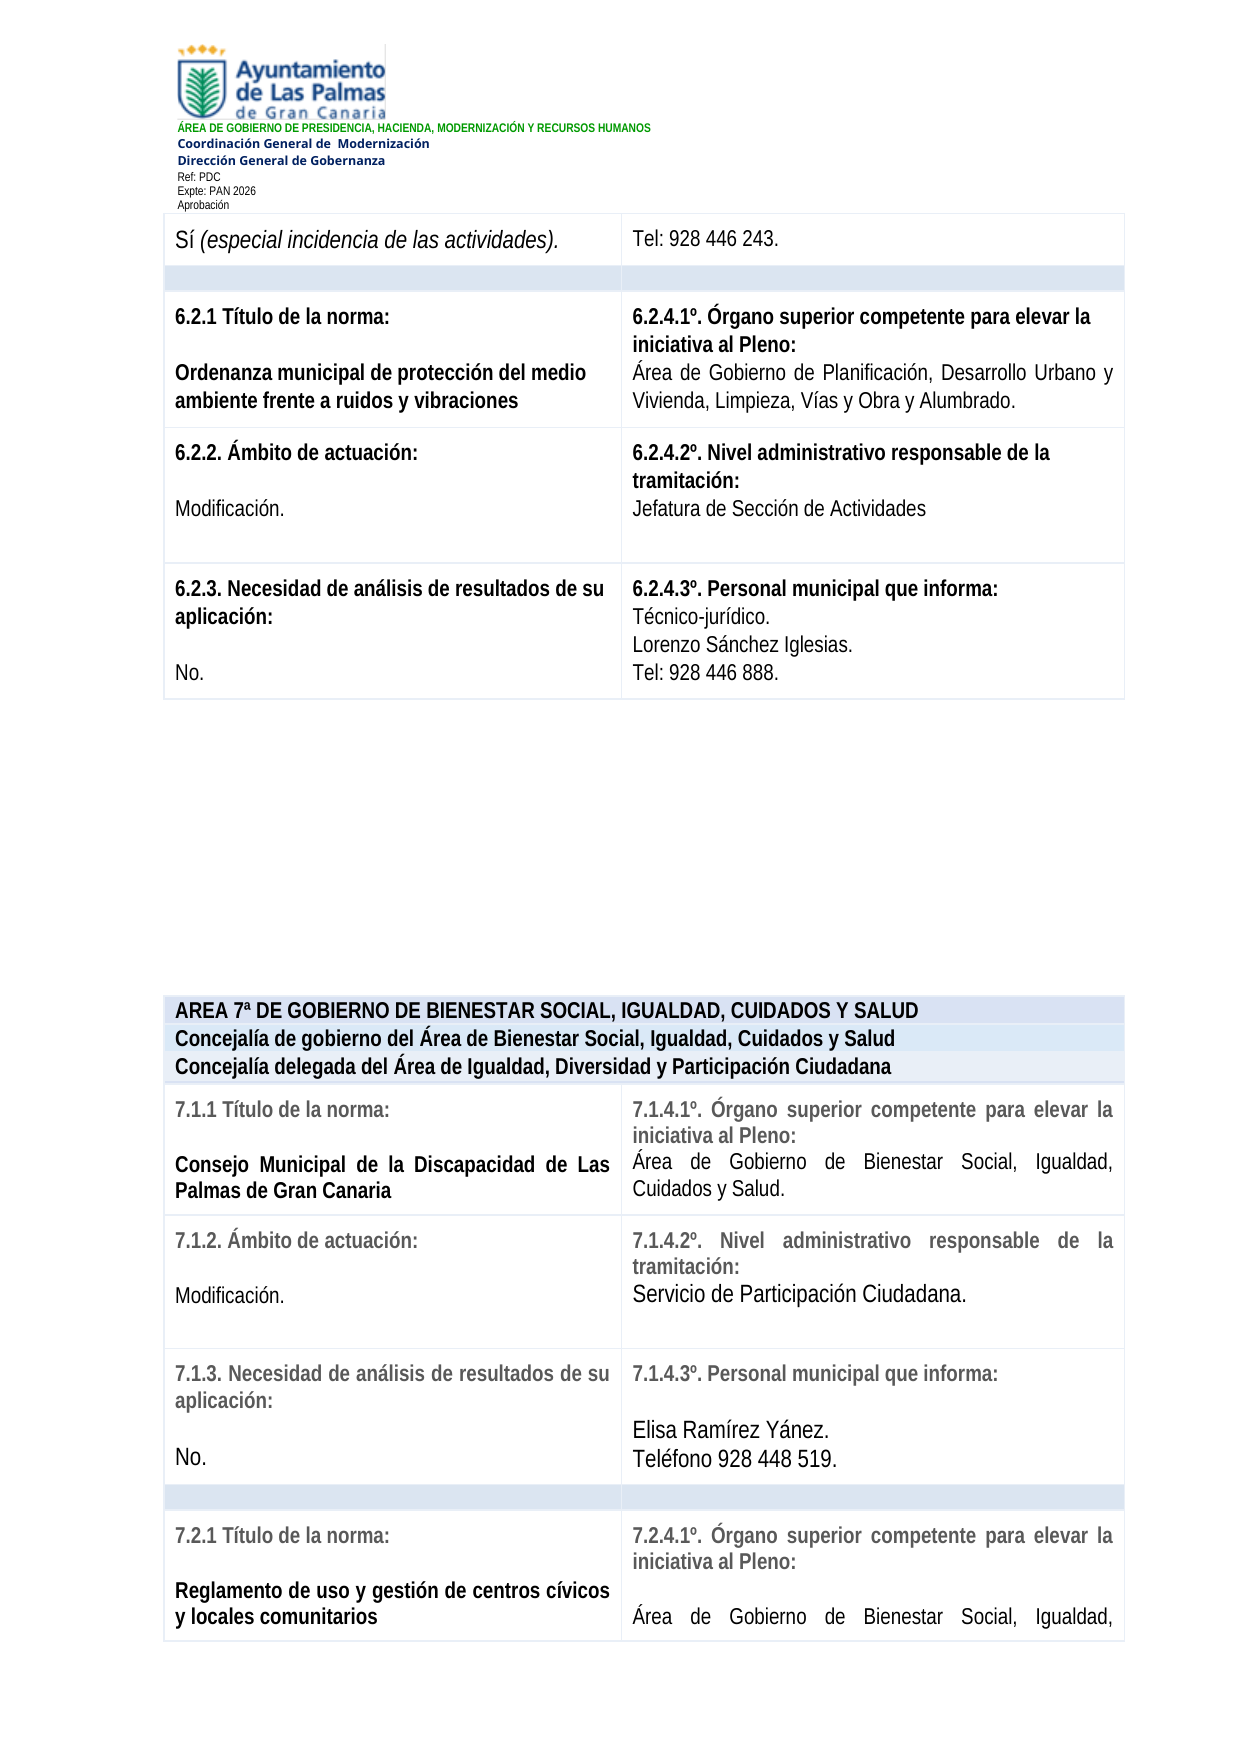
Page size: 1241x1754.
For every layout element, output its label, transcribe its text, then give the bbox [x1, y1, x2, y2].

table_cell 7.1.2. Ámbito de actuación: Modificación. [165, 1216, 621, 1348]
table_cell 7.2.4.1º. Órgano superior competente para elevar la iniciativa al Pleno: Área de Gobierno de Bienestar Social, Igualdad, [622, 1511, 1124, 1640]
table_cell Concejalía de gobierno del Área de Bienestar Social, Igualdad, Cuidados y Salud [165, 1025, 1124, 1051]
table_cell 7.1.4.2º. Nivel administrativo responsable de la tramitación: Servicio de Participación Ciudadana. [622, 1216, 1124, 1348]
picture [177, 44, 387, 121]
table_cell [622, 266, 1124, 290]
table_cell 6.2.4.3º. Personal municipal que informa: Técnico-jurídico. Lorenzo Sánchez Iglesias. Tel: 928 446 888. [622, 564, 1124, 698]
table_cell [165, 266, 621, 290]
table_cell Concejalía delegada del Área de Igualdad, Diversidad y Participación Ciudadana [165, 1053, 1124, 1079]
table_cell [622, 1485, 1124, 1509]
table_cell 6.2.1 Título de la norma: Ordenanza municipal de protección del medio ambiente frente a ruidos y vibraciones [165, 292, 621, 426]
table_cell [165, 1485, 621, 1509]
table_cell 7.2.1 Título de la norma: Reglamento de uso y gestión de centros cívicos y locales comunitarios [165, 1511, 621, 1640]
table_cell 6.2.4.2º. Nivel administrativo responsable de la tramitación: Jefatura de Sección de Actividades [622, 428, 1124, 562]
table_cell Tel: 928 446 243. [622, 214, 1124, 264]
table_cell 7.1.3. Necesidad de análisis de resultados de su aplicación: No. [165, 1349, 621, 1483]
table_cell Sí (especial incidencia de las actividades). [165, 214, 621, 264]
table_cell 6.2.3. Necesidad de análisis de resultados de su aplicación: No. [165, 564, 621, 698]
table_cell 6.2.2. Ámbito de actuación: Modificación. [165, 428, 621, 562]
table_header AREA 7ª DE GOBIERNO DE BIENESTAR SOCIAL, IGUALDAD, CUIDADOS Y SALUD [165, 997, 1124, 1023]
table_cell 7.1.4.3º. Personal municipal que informa: Elisa Ramírez Yánez. Teléfono 928 448 519. [622, 1349, 1124, 1483]
table_cell 7.1.4.1º. Órgano superior competente para elevar la iniciativa al Pleno: Área de Gobierno de Bienestar Social, Igualdad, Cuidados y Salud. [622, 1085, 1124, 1214]
table_cell 7.1.1 Título de la norma: Consejo Municipal de la Discapacidad de Las Palmas de Gran Canaria [165, 1085, 621, 1214]
table_cell 6.2.4.1º. Órgano superior competente para elevar la iniciativa al Pleno: Área de Gobierno de Planificación, Desarrollo Urbano y Vivienda, Limpieza, Vías y Obra y Alumbrado. [622, 292, 1124, 426]
